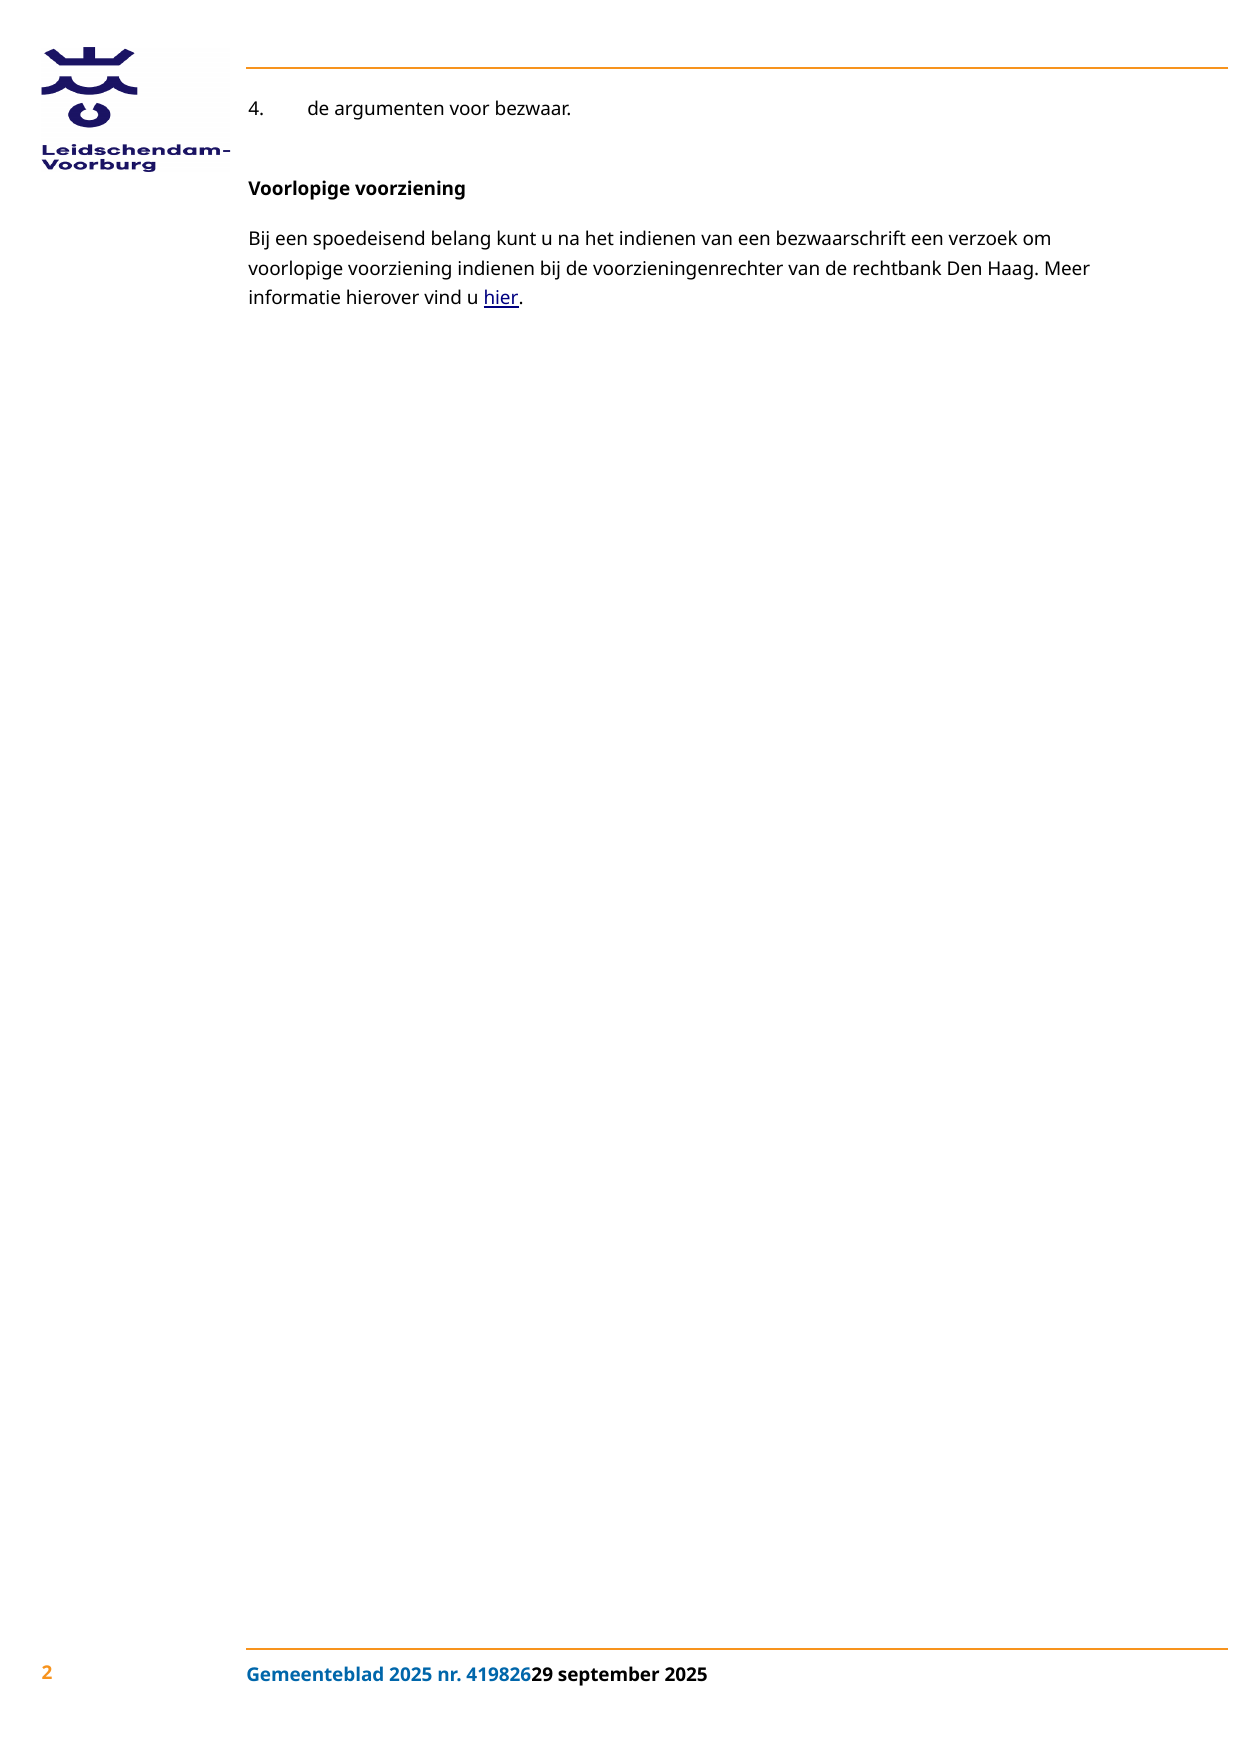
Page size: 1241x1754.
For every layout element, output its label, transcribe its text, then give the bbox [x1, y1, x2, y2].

list de argumenten voor bezwaar. [248, 95, 1152, 121]
text Bij een spoedeisend belang kunt u na het indienen van een bezwaarschrift een verzoek om voorlopige voorziening indienen bij de voorzieningenrechter van de rechtbank Den Haag. Meer informatie hierover vind u hier. [248, 225, 1152, 310]
picture [41, 47, 231, 172]
text Voorlopige voorziening [248, 175, 1152, 201]
